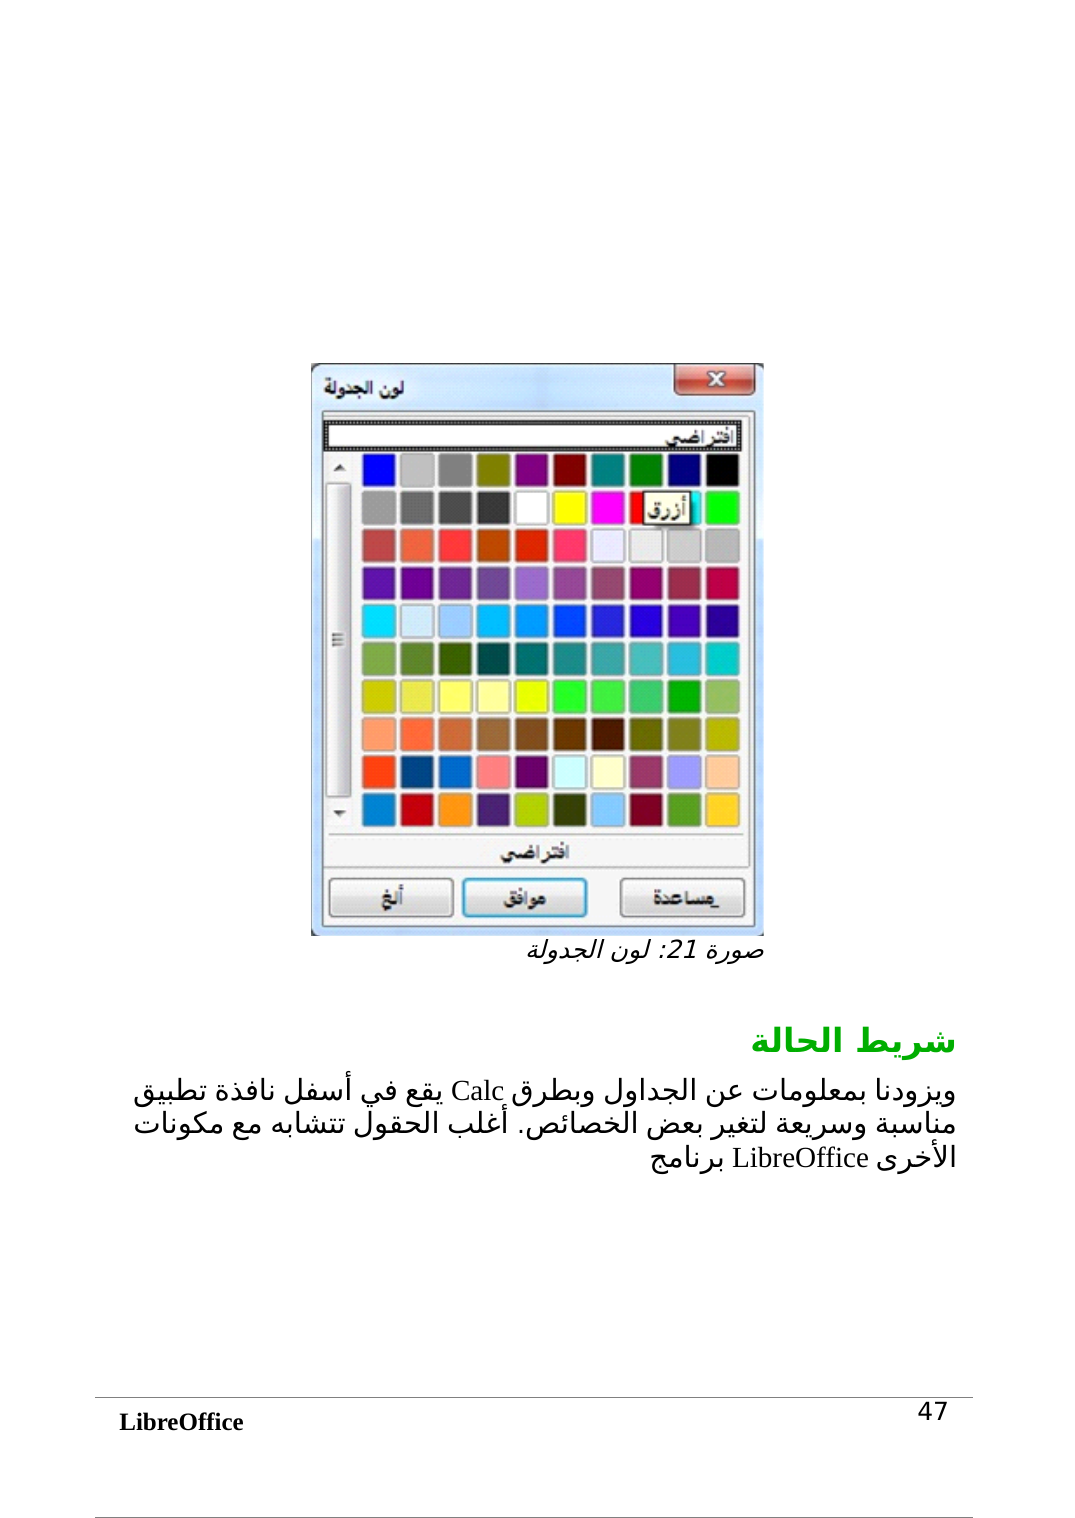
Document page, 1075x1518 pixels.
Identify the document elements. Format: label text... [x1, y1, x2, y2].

text صورة 21: لون الجدولة [311, 936, 764, 964]
subtitle شريط الحالة [118, 1022, 957, 1061]
text يقع في أسفل نافذة تطبيق Calc ويزودنا بمعلومات عن الجداول وبطرق مناسبة وسريعة لتغير بعض الخصائص. أغلب الحقول تتشابه مع مكونات برنامج LibreOffice الأخرى [118, 1073, 957, 1174]
